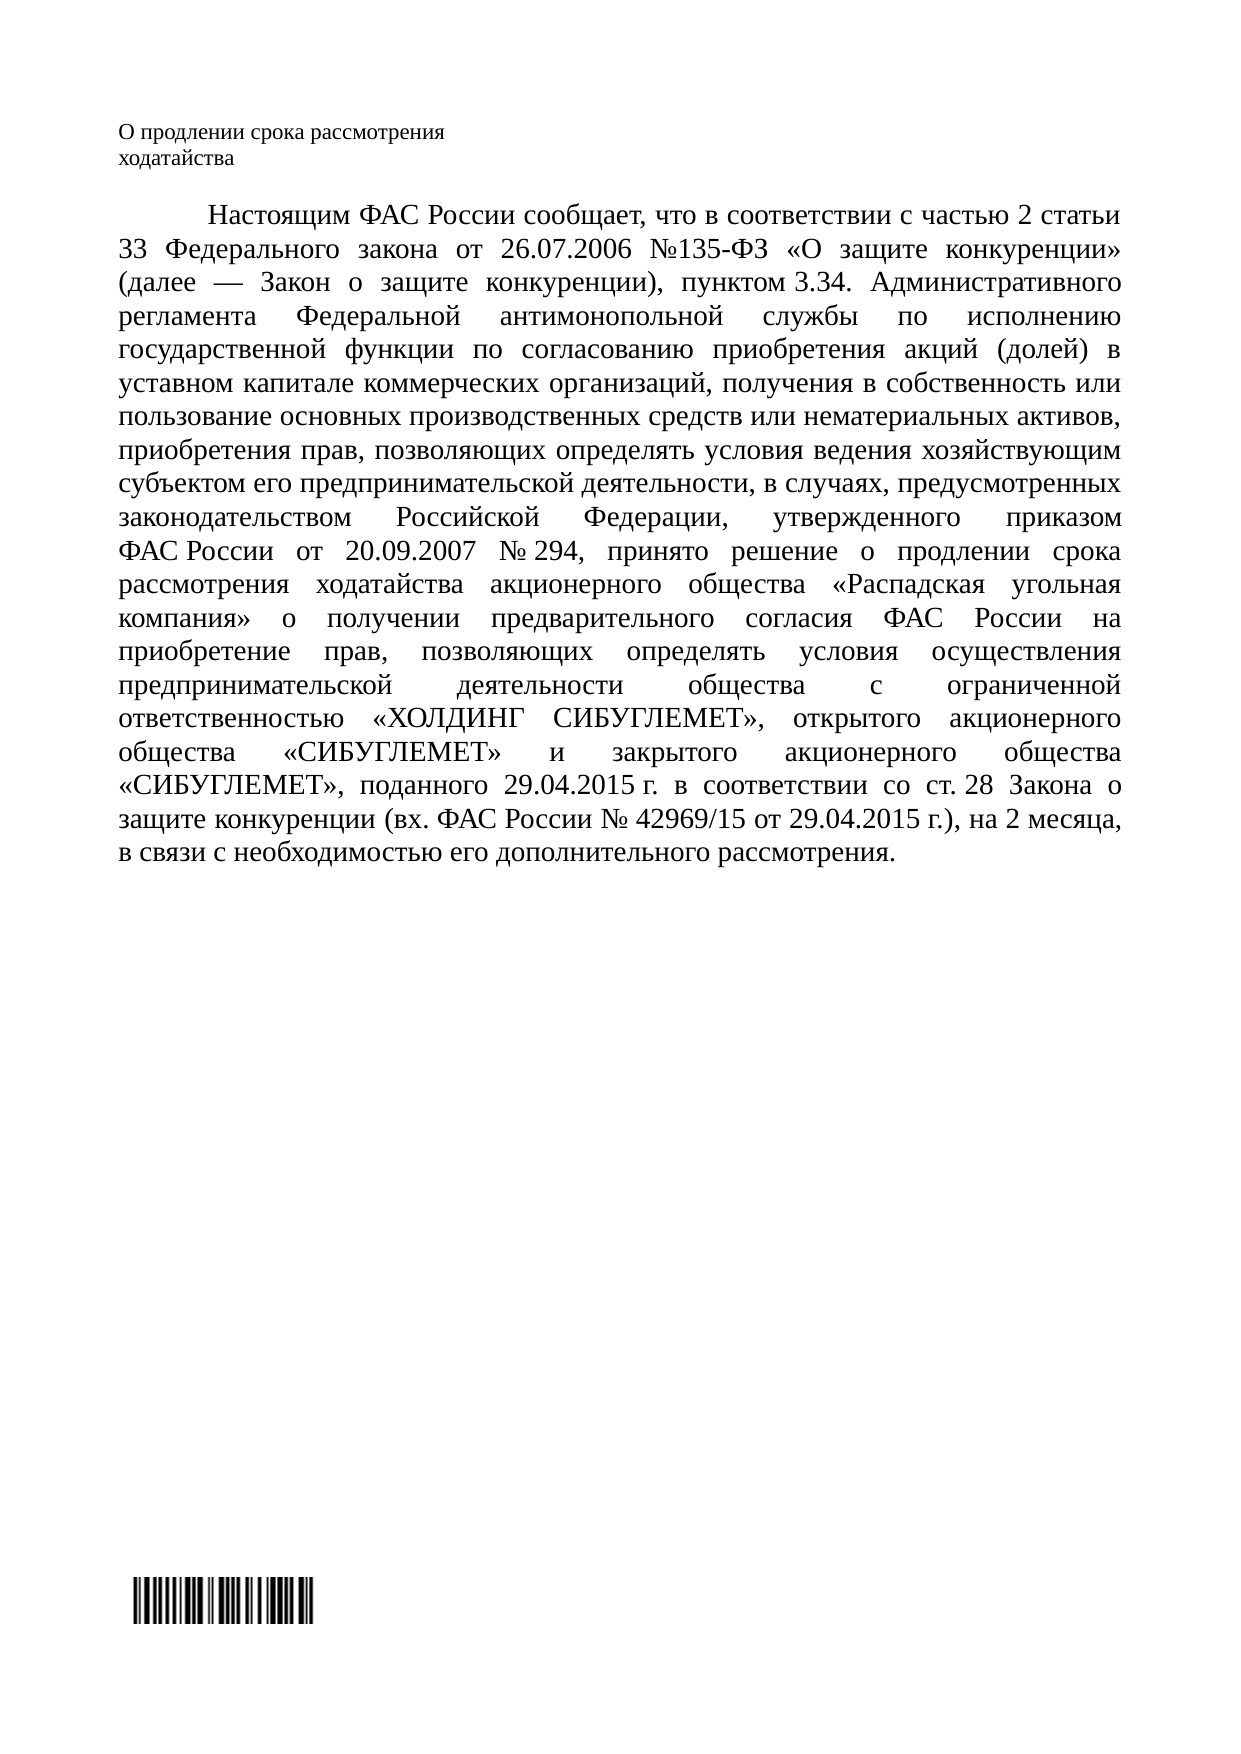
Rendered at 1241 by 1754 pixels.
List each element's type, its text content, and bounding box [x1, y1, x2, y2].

text ходатайства [118, 144, 1122, 171]
text Настоящим ФАС России сообщает, что в соответствии с частью 2 статьи 33 Федерального закона от 26.07.2006 №135-ФЗ «О защите конкуренции» (далее — Закон о защите конкуренции), пунктом 3.34. Административного регламента Федеральной антимонопольной службы по исполнению государственной функции по согласованию приобретения акций (долей) в уставном капитале коммерческих организаций, получения в собственность или пользование основных производственных средств или нематериальных активов, приобретения прав, позволяющих определять условия ведения хозяйствующим субъектом его предпринимательской деятельности, в случаях, предусмотренных законодательством Российской Федерации, утвержденного приказом ФАС России от 20.09.2007 № 294, принято решение о продлении срока рассмотрения ходатайства акционерного общества «Распадская угольная компания» о получении предварительного согласия ФАС России на приобретение прав, позволяющих определять условия осуществления предпринимательской деятельности общества с ограниченной ответственностью «ХОЛДИНГ СИБУГЛЕМЕТ», открытого акционерного общества «СИБУГЛЕМЕТ» и закрытого акционерного общества «СИБУГЛЕМЕТ», поданного 29.04.2015 г. в соответствии со ст. 28 Закона о защите конкуренции (вх. ФАС России № 42969/15 от 29.04.2015 г.), на 2 месяца, в связи с необходимостью его дополнительного рассмотрения. [118, 197, 1122, 868]
text О продлении срока рассмотрения [118, 118, 1122, 144]
picture [118, 1577, 331, 1624]
